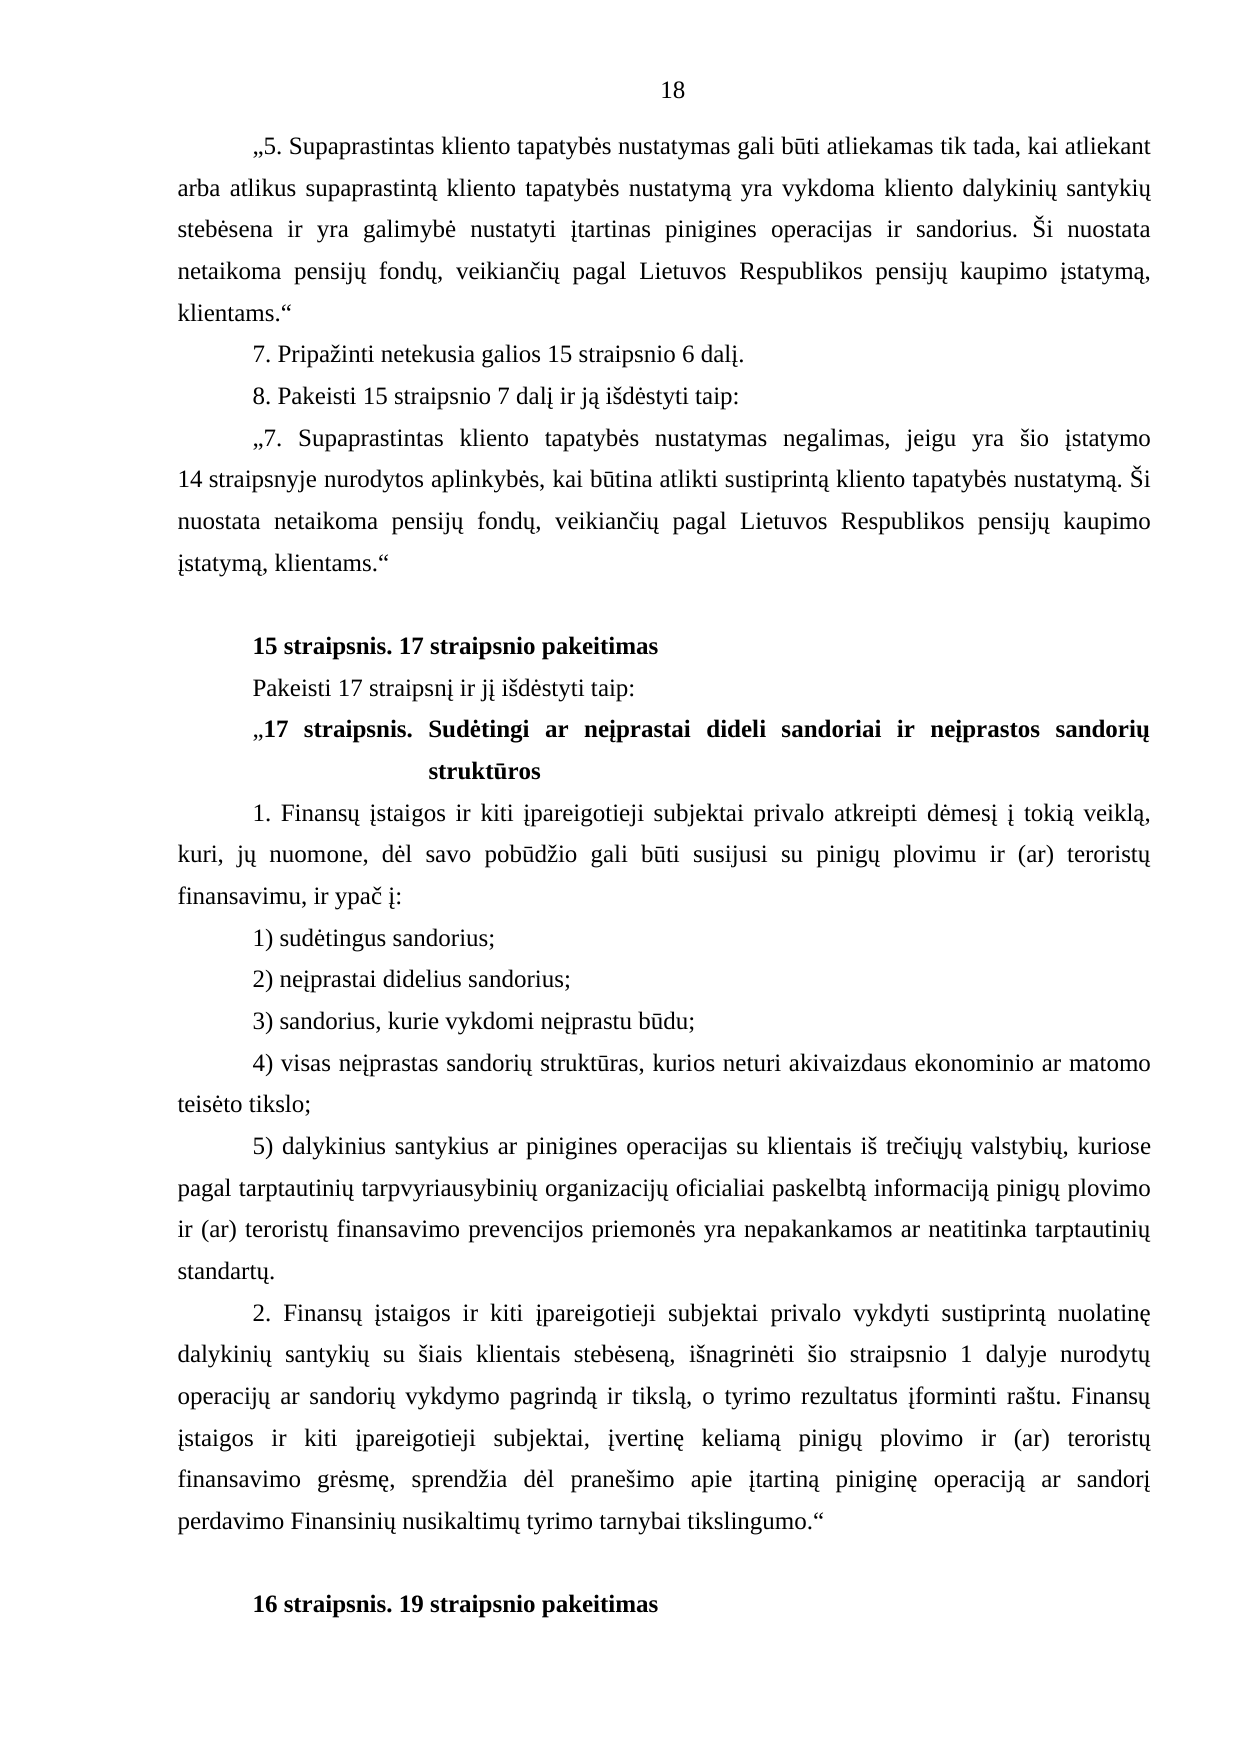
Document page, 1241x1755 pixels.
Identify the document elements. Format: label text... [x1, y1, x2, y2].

text 1. Finansų įstaigos ir kiti įpareigotieji subjektai privalo atkreipti dėmesį į tokią veiklą, kuri, jų nuomone, dėl savo pobūdžio gali būti susijusi su pinigų plovimu ir (ar) teroristų finansavimu, ir ypač į: [177, 785, 1152, 910]
text 4) visas neįprastas sandorių struktūras, kurios neturi akivaizdaus ekonominio ar matomo teisėto tikslo; [177, 1035, 1152, 1118]
text „7. Supaprastintas kliento tapatybės nustatymas negalimas, jeigu yra šio įstatymo 14 straipsnyje nurodytos aplinkybės, kai būtina atlikti sustiprintą kliento tapatybės nustatymą. Ši nuostata netaikoma pensijų fondų, veikiančių pagal Lietuvos Respublikos pensijų kaupimo įstatymą, klientams.“ [177, 410, 1152, 576]
text 5) dalykinius santykius ar pinigines operacijas su klientais iš trečiųjų valstybių, kuriose pagal tarptautinių tarpvyriausybinių organizacijų oficialiai paskelbtą informaciją pinigų plovimo ir (ar) teroristų finansavimo prevencijos priemonės yra nepakankamos ar neatitinka tarptautinių standartų. [177, 1118, 1152, 1285]
text 7. Pripažinti netekusia galios 15 straipsnio 6 dalį. [177, 326, 1152, 368]
text 2. Finansų įstaigos ir kiti įpareigotieji subjektai privalo vykdyti sustiprintą nuolatinę dalykinių santykių su šiais klientais stebėseną, išnagrinėti šio straipsnio 1 dalyje nurodytų operacijų ar sandorių vykdymo pagrindą ir tikslą, o tyrimo rezultatus įforminti raštu. Finansų įstaigos ir kiti įpareigotieji subjektai, įvertinę keliamą pinigų plovimo ir (ar) teroristų finansavimo grėsmę, sprendžia dėl pranešimo apie įtartiną piniginę operaciją ar sandorį perdavimo Finansinių nusikaltimų tyrimo tarnybai tikslingumo.“ [177, 1285, 1152, 1535]
text 1) sudėtingus sandorius; [177, 910, 1152, 951]
text 16 straipsnis. 19 straipsnio pakeitimas [177, 1576, 1152, 1618]
text 15 straipsnis. 17 straipsnio pakeitimas [177, 618, 1152, 660]
text „17 straipsnis. Sudėtingi ar neįprastai dideli sandoriai ir neįprastos sandorių struktūros [252, 701, 1152, 785]
text Pakeisti 17 straipsnį ir jį išdėstyti taip: [177, 660, 1152, 701]
text 2) neįprastai didelius sandorius; [177, 951, 1152, 993]
text 3) sandorius, kurie vykdomi neįprastu būdu; [177, 993, 1152, 1035]
text „5. Supaprastintas kliento tapatybės nustatymas gali būti atliekamas tik tada, kai atliekant arba atlikus supaprastintą kliento tapatybės nustatymą yra vykdoma kliento dalykinių santykių stebėsena ir yra galimybė nustatyti įtartinas pinigines operacijas ir sandorius. Ši nuostata netaikoma pensijų fondų, veikiančių pagal Lietuvos Respublikos pensijų kaupimo įstatymą, klientams.“ [177, 118, 1152, 326]
text 8. Pakeisti 15 straipsnio 7 dalį ir ją išdėstyti taip: [177, 368, 1152, 410]
